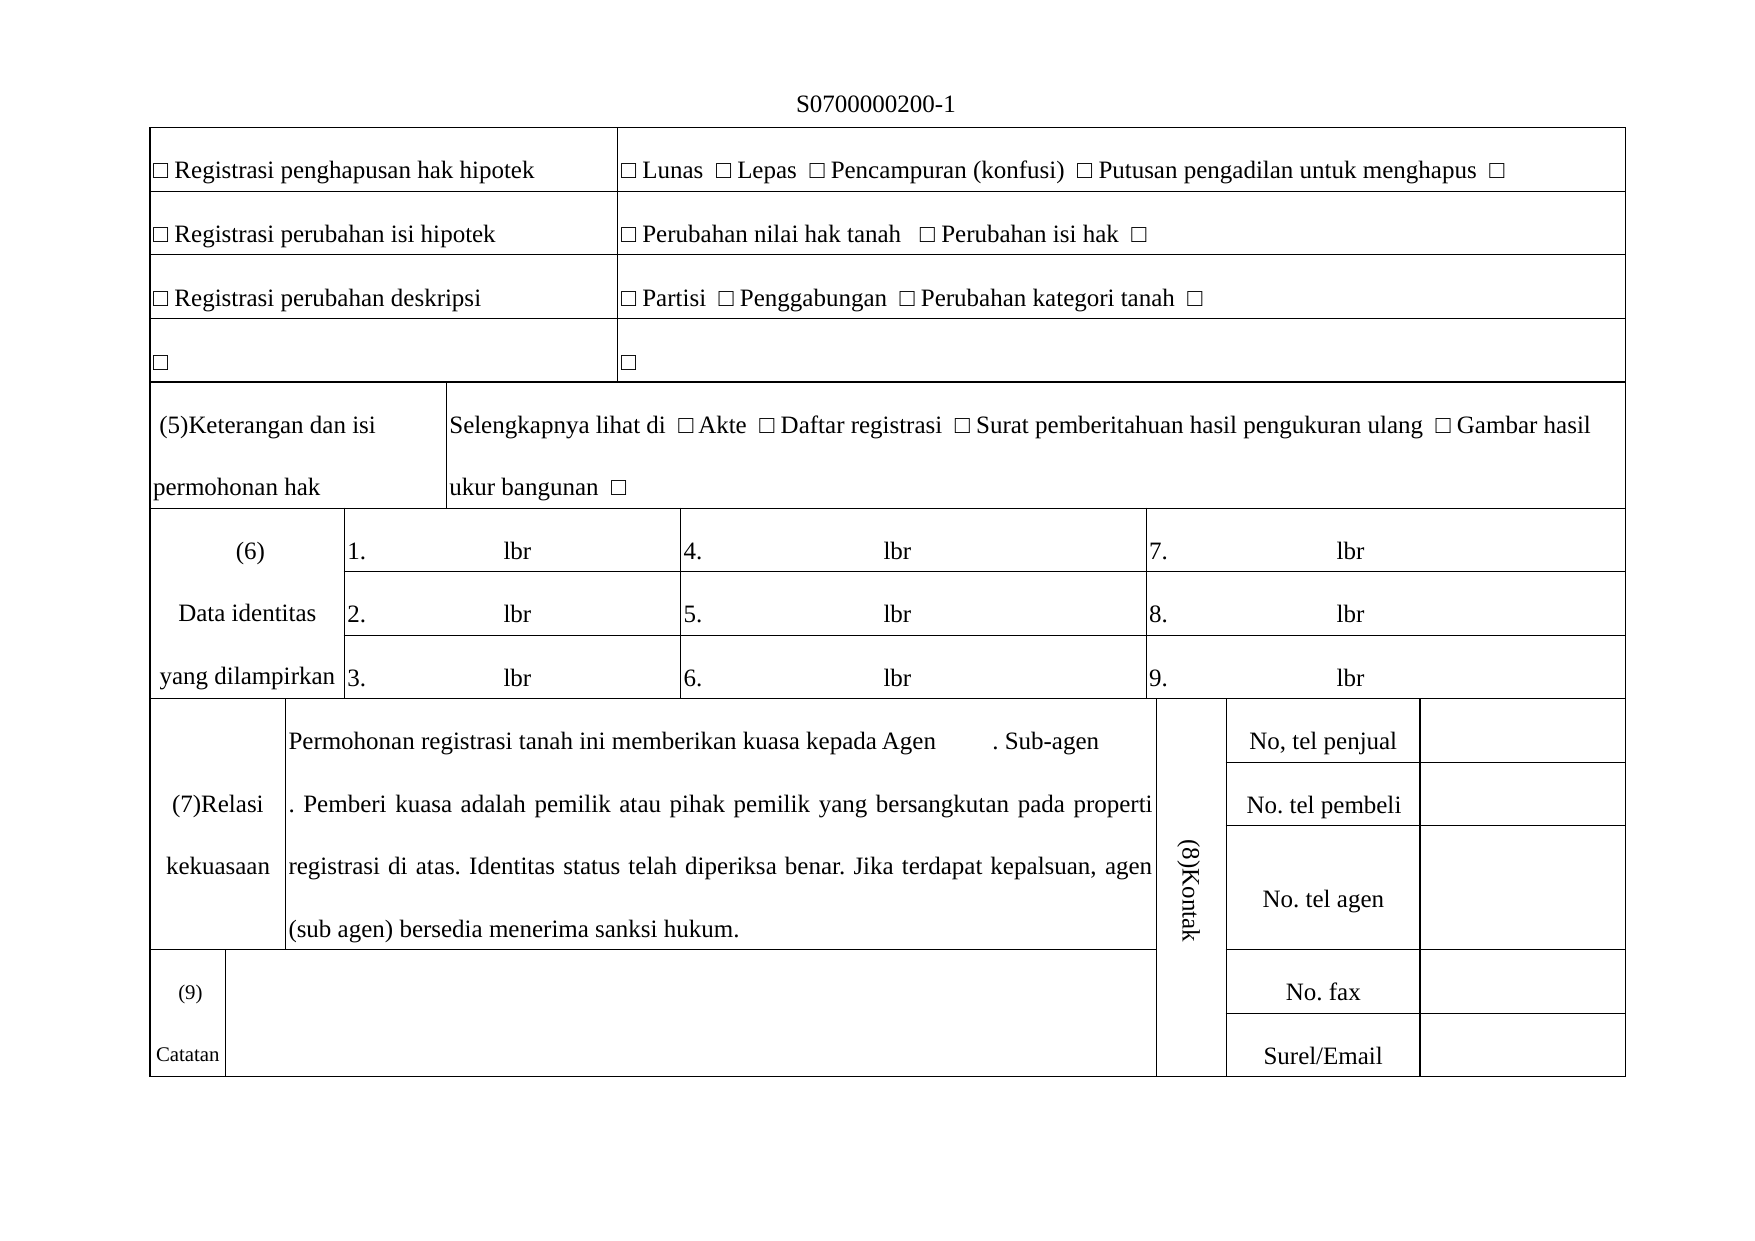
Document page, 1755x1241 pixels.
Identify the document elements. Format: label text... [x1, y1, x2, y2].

table_cell 2. lbr [345, 572, 680, 634]
table_cell [226, 950, 1156, 1076]
table_cell Permohonan registrasi tanah ini memberikan kuasa kepada Agen . Sub-agen . Pemberi kuasa adalah pemilik atau pihak pemilik yang bersangkutan pada properti registrasi di atas. Identitas status telah diperiksa benar. Jika terdapat kepalsuan, agen (sub agen) bersedia menerima sanksi hukum. [286, 699, 1156, 949]
table_cell □ [151, 319, 617, 381]
table_cell (6) Data identitas yang dilampirkan [151, 509, 344, 698]
table_cell □ Registrasi penghapusan hak hipotek [151, 128, 617, 191]
table_cell No, tel penjual [1227, 699, 1419, 762]
table_cell Surel/Email [1227, 1014, 1419, 1076]
table_cell □ Partisi □ Penggabungan □ Perubahan kategori tanah □ [618, 255, 1625, 318]
table_cell 3. lbr [345, 636, 680, 698]
table_cell No. tel pembeli [1227, 763, 1419, 825]
table_cell [1421, 699, 1625, 762]
table_cell □ Perubahan nilai hak tanah □ Perubahan isi hak □ [618, 192, 1625, 254]
table_cell [1421, 763, 1625, 825]
table_cell □ Registrasi perubahan isi hipotek [151, 192, 617, 254]
table_cell 9. lbr [1147, 636, 1625, 698]
table_cell 6. lbr [681, 636, 1146, 698]
table_cell (5)Keterangan dan isi permohonan hak [151, 383, 446, 507]
table_cell □ [618, 319, 1625, 381]
table_cell [1421, 950, 1625, 1013]
table_cell (7)Relasi kekuasaan [151, 699, 285, 949]
table_cell □ Lunas □ Lepas □ Pencampuran (konfusi) □ Putusan pengadilan untuk menghapus □ [618, 128, 1625, 191]
table_cell No. fax [1227, 950, 1419, 1013]
table_cell 8. lbr [1147, 572, 1625, 634]
table_cell □ Registrasi perubahan deskripsi [151, 255, 617, 318]
table_cell [1421, 826, 1625, 949]
table_cell No. tel agen [1227, 826, 1419, 949]
table_cell (9) Catatan [151, 950, 225, 1076]
table_cell 4. lbr [681, 509, 1146, 571]
table_cell [1421, 1014, 1625, 1076]
table_cell Selengkapnya lihat di □ Akte □ Daftar registrasi □ Surat pemberitahuan hasil pengukuran ulang □ Gambar hasil ukur bangunan □ [447, 383, 1625, 507]
table_cell 7. lbr [1147, 509, 1625, 571]
table_cell 1. lbr [345, 509, 680, 571]
table_cell 5. lbr [681, 572, 1146, 634]
table_cell (8)Kontak [1157, 699, 1226, 1076]
